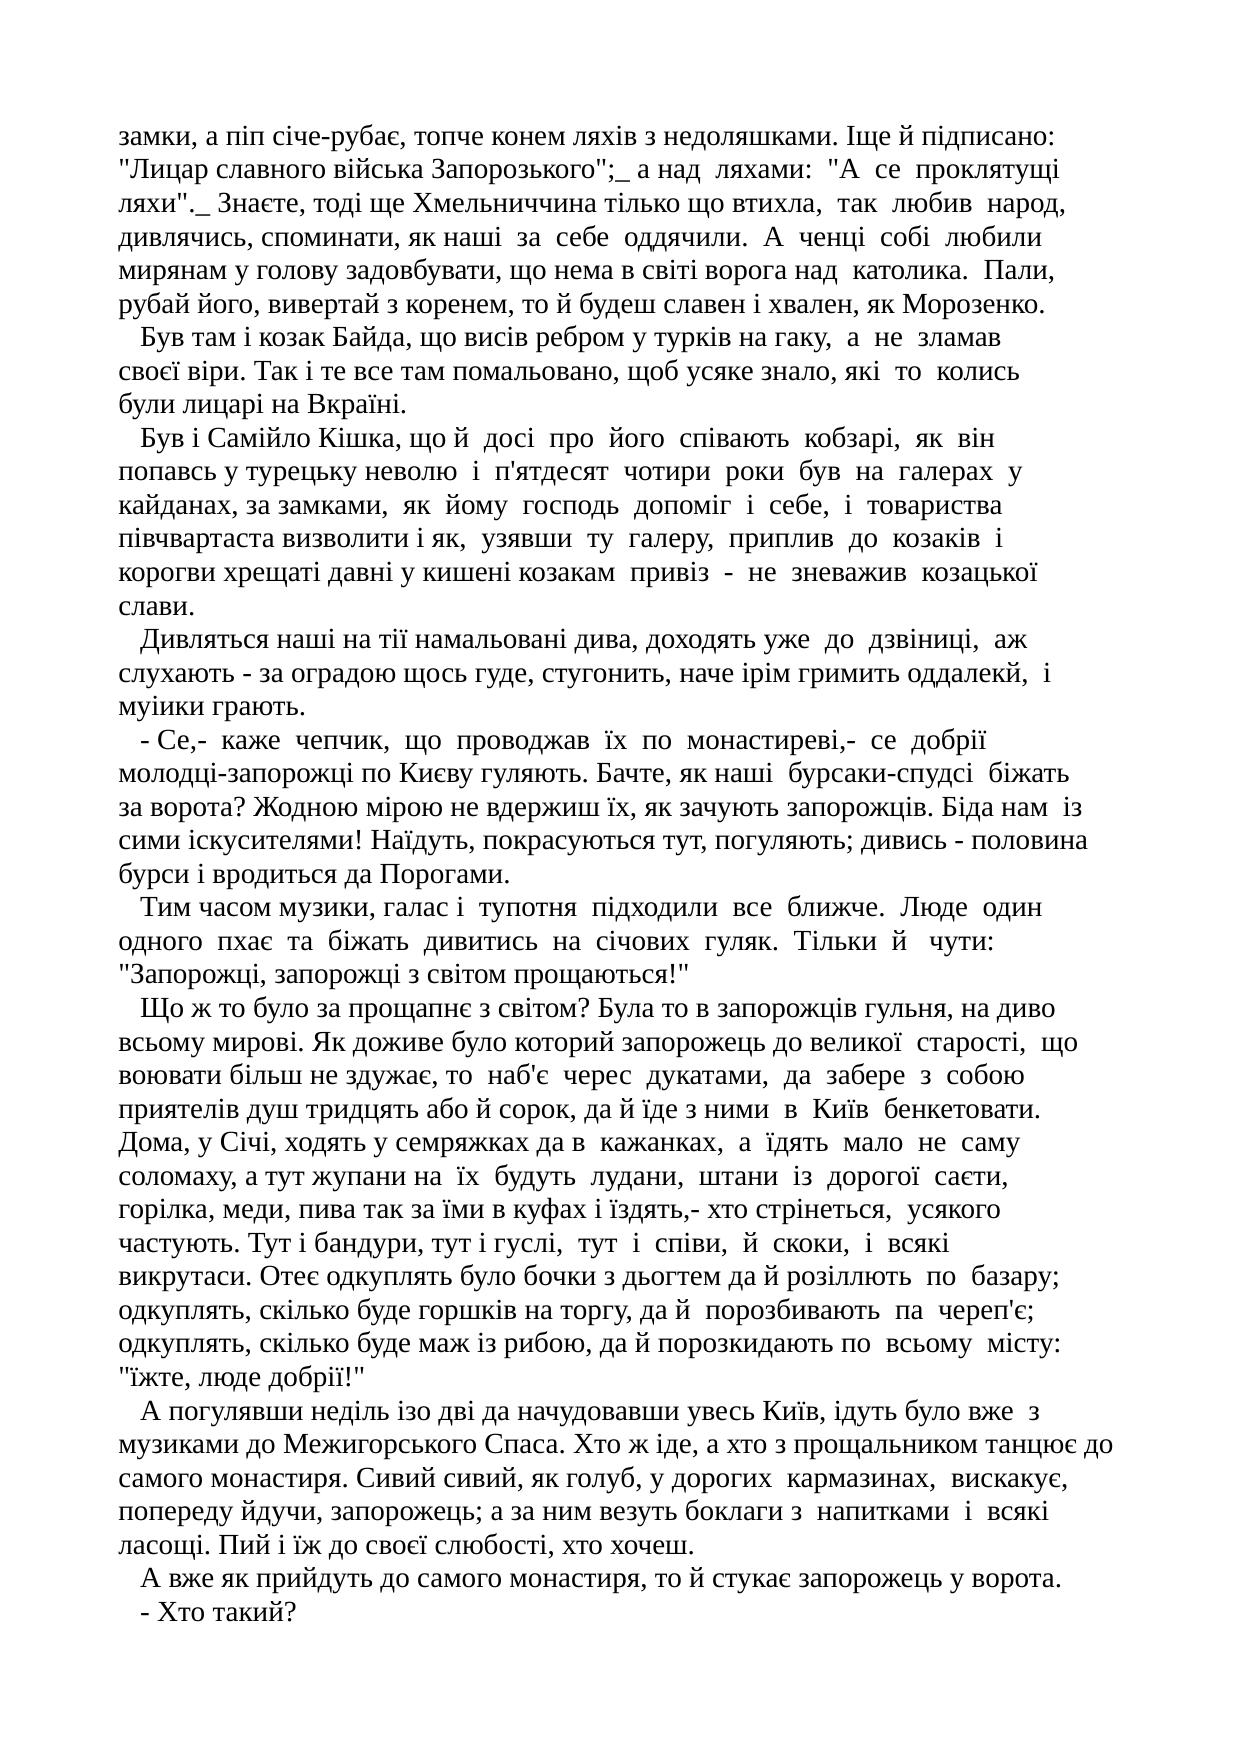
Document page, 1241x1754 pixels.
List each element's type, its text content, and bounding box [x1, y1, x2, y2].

text слухають - за оградою щось гуде, стугонить, наче iрiм гримить оддалекй, i [118, 655, 1122, 688]
text частують. Тут i бандури, тут i гуслi, тут i спiви, й скоки, i всякi [118, 1225, 1122, 1258]
text Був i Самiйло Кiшка, що й досi про його спiвають кобзарi, як вiн [118, 420, 1122, 453]
text пiвчвартаста визволити i як, узявши ту галеру, приплив до козакiв i [118, 521, 1122, 554]
text - Хто такий? [118, 1594, 1122, 1627]
text одкуплять, скiлько буде горшкiв на торгу, да й порозбивають па череп'є; [118, 1292, 1122, 1326]
text соломаху, а тут жупани на їх будуть лудани, штани iз дорогої саєти, [118, 1158, 1122, 1191]
text Дома, у Сiчi, ходять у семряжках да в кажанках, а їдять мало не саму [118, 1124, 1122, 1158]
text молодцi-запорожцi по Києву гуляють. Бачте, як нашi бурсаки-спудсi бiжать [118, 755, 1122, 789]
text одного пхає та бiжать дивитись на сiчових гуляк. Тiльки й чути: [118, 923, 1122, 957]
text слави. [118, 588, 1122, 621]
text Що ж то було за прощапнє з свiтом? Була то в запорожцiв гульня, на диво [118, 990, 1122, 1024]
text попереду йдучи, запорожець; а за ним везуть боклаги з напитками i всякi [118, 1493, 1122, 1527]
text приятелiв душ тридцять або й сорок, да й їде з ними в Київ бенкетовати. [118, 1091, 1122, 1124]
text сими iскусителями! Наїдуть, покрасуються тут, погуляють; дивись - половина [118, 822, 1122, 856]
text музиками до Межигорського Спаса. Хто ж iде, а хто з прощальником танцює до [118, 1426, 1122, 1460]
text ласощi. Пий i їж до своєї слюбостi, хто хочеш. [118, 1527, 1122, 1560]
text бурси i вродиться да Порогами. [118, 856, 1122, 889]
text замки, а пiп сiче-рубає, топче конем ляхiв з недоляшками. Iще й пiдписано: [118, 118, 1122, 152]
text кайданах, за замками, як йому господь допомiг i себе, i товариства [118, 487, 1122, 521]
text А погулявши недiль iзо двi да начудовавши увесь Київ, iдуть було вже з [118, 1393, 1122, 1426]
text своєї вiри. Так i те все там помальовано, щоб усяке знало, якi то колись [118, 353, 1122, 386]
text "Лицар славного вiйська Запорозького";_ а над ляхами: "А се проклятущi [118, 152, 1122, 185]
text воювати бiльш не здужає, то наб'є черес дукатами, да забере з собою [118, 1057, 1122, 1091]
text "Запорожцi, запорожцi з свiтом прощаються!" [118, 957, 1122, 990]
text за ворота? Жодною мiрою не вдержиш їх, як зачують запорожцiв. Бiда нам iз [118, 789, 1122, 822]
text Дивляться нашi на тiї намальованi дива, доходять уже до дзвiницi, аж [118, 621, 1122, 655]
text горiлка, меди, пива так за їми в куфах i їздять,- хто стрiнеться, усякого [118, 1191, 1122, 1225]
text А вже як прийдуть до самого монастиря, то й стукає запорожець у ворота. [118, 1560, 1122, 1594]
text - Се,- каже чепчик, що проводжав їх по монастиревi,- се добрiї [118, 722, 1122, 755]
text викрутаси. Отеє одкуплять було бочки з дьогтем да й розiллють по базару; [118, 1258, 1122, 1292]
text були лицарi на Вкраїнi. [118, 386, 1122, 420]
text дивлячись, споминати, як нашi за себе оддячили. А ченцi собi любили [118, 219, 1122, 252]
text попавсь у турецьку неволю i п'ятдесят чотири роки був на галерах у [118, 453, 1122, 487]
text Тим часом музики, галас i тупотня пiдходили все ближче. Люде один [118, 889, 1122, 923]
text всьому мировi. Як доживе було которий запорожець до великої старостi, що [118, 1024, 1122, 1057]
text одкуплять, скiлько буде маж iз рибою, да й порозкидають по всьому мiсту: [118, 1326, 1122, 1359]
text самого монастиря. Сивий сивий, як голуб, у дорогих кармазинах, вискакує, [118, 1460, 1122, 1493]
text "їжте, люде добрiї!" [118, 1359, 1122, 1393]
text мирянам у голову задовбувати, що нема в свiтi ворога над католика. Пали, [118, 252, 1122, 286]
text рубай його, вивертай з коренем, то й будеш славен i хвален, як Морозенко. [118, 286, 1122, 319]
text Був там i козак Байда, що висiв ребром у туркiв на гаку, а не зламав [118, 319, 1122, 353]
text муiики грають. [118, 688, 1122, 722]
text ляхи"._ Знаєте, тодi ще Хмельниччина тiлько що втихла, так любив народ, [118, 185, 1122, 219]
text корогви хрещатi давнi у кишенi козакам привiз - не зневажив козацької [118, 554, 1122, 588]
